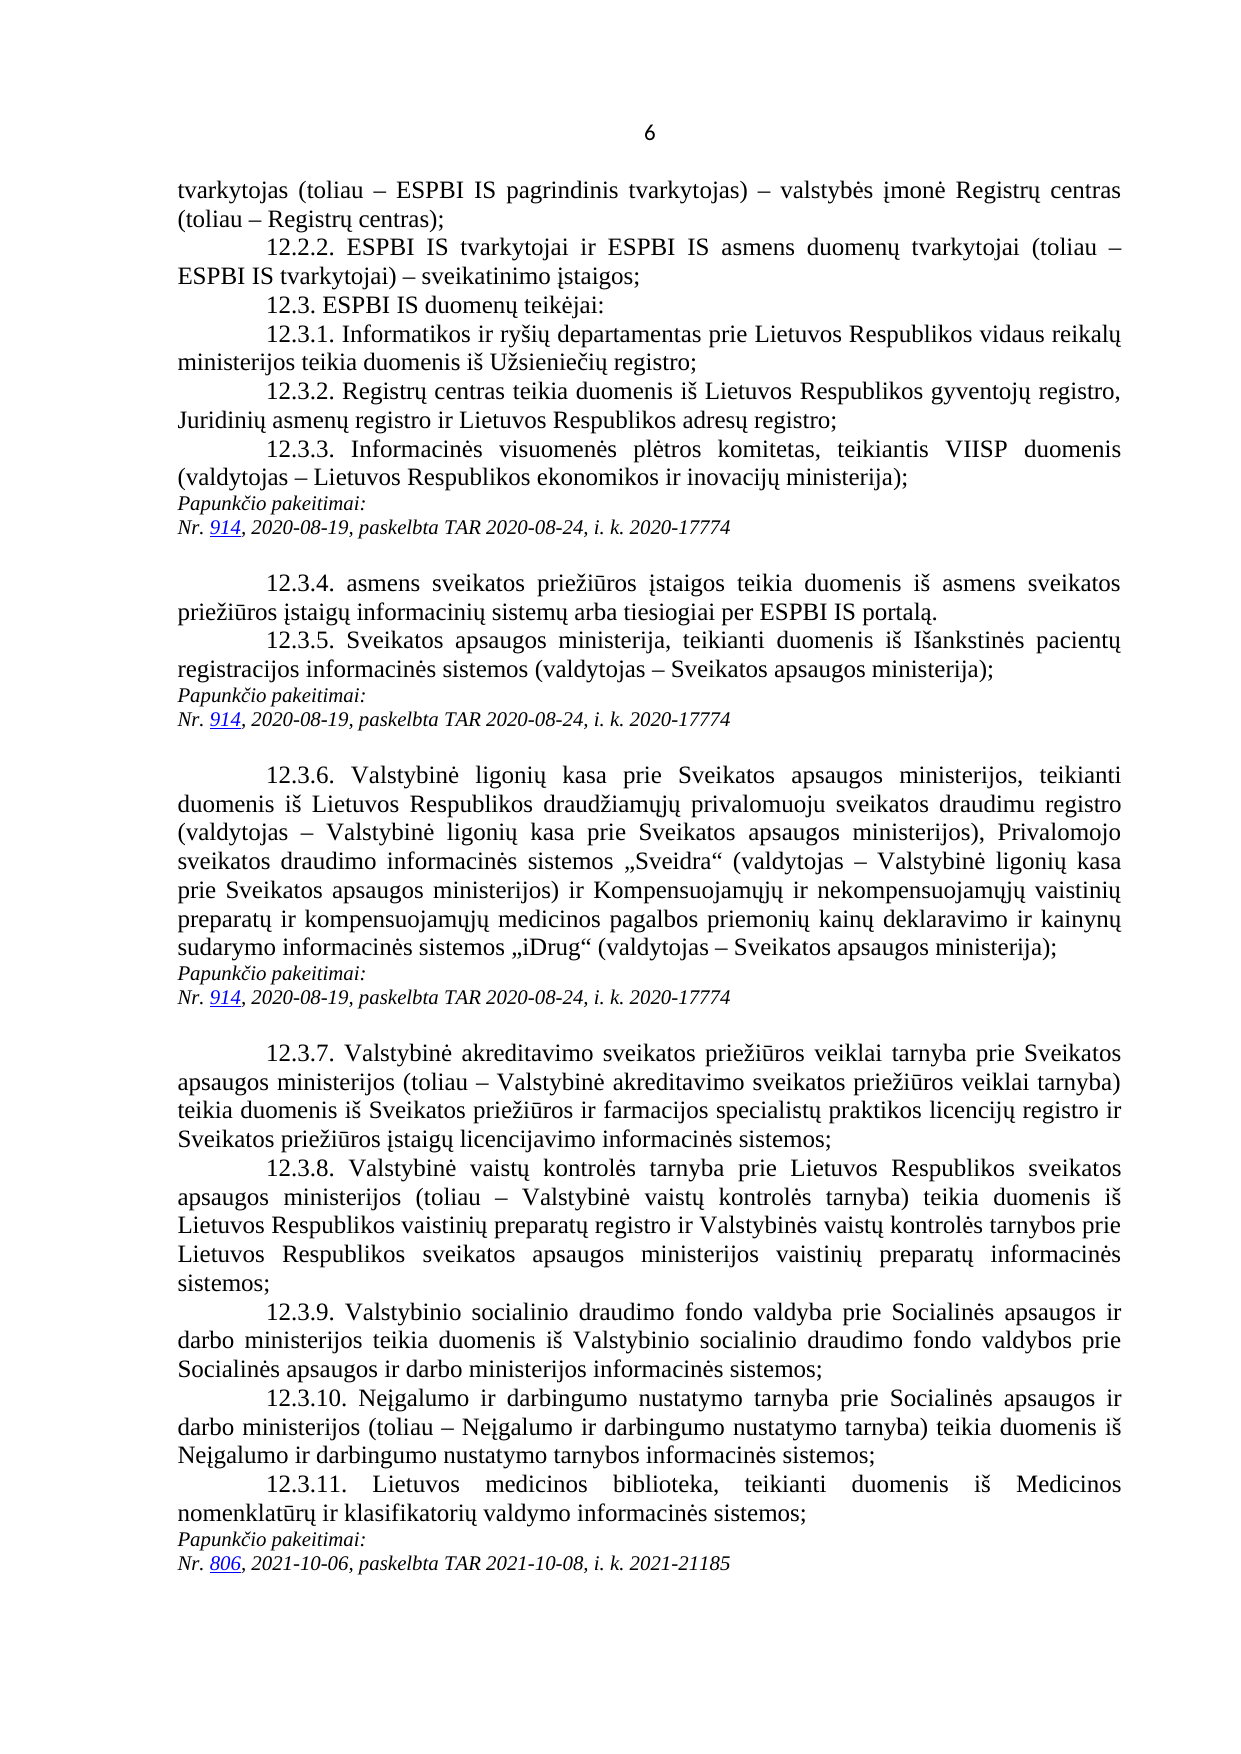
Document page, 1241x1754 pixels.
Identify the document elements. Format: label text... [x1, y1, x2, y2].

text 12.3.5. Sveikatos apsaugos ministerija, teikianti duomenis iš Išankstinės pacientų registracijos informacinės sistemos (valdytojas – Sveikatos apsaugos ministerija); [177, 626, 1122, 683]
text 12.3.2. Registrų centras teikia duomenis iš Lietuvos Respublikos gyventojų registro, Juridinių asmenų registro ir Lietuvos Respublikos adresų registro; [177, 376, 1122, 434]
text Papunkčio pakeitimai: [177, 1527, 1122, 1551]
text Papunkčio pakeitimai: [177, 683, 1122, 707]
text 12.3.8. Valstybinė vaistų kontrolės tarnyba prie Lietuvos Respublikos sveikatos apsaugos ministerijos (toliau – Valstybinė vaistų kontrolės tarnyba) teikia duomenis iš Lietuvos Respublikos vaistinių preparatų registro ir Valstybinės vaistų kontrolės tarnybos prie Lietuvos Respublikos sveikatos apsaugos ministerijos vaistinių preparatų informacinės sistemos; [177, 1153, 1122, 1297]
text 12.3.7. Valstybinė akreditavimo sveikatos priežiūros veiklai tarnyba prie Sveikatos apsaugos ministerijos (toliau – Valstybinė akreditavimo sveikatos priežiūros veiklai tarnyba) teikia duomenis iš Sveikatos priežiūros ir farmacijos specialistų praktikos licencijų registro ir Sveikatos priežiūros įstaigų licencijavimo informacinės sistemos; [177, 1038, 1122, 1153]
text Nr. 914, 2020-08-19, paskelbta TAR 2020-08-24, i. k. 2020-17774 [177, 515, 1122, 539]
text 12.3.1. Informatikos ir ryšių departamentas prie Lietuvos Respublikos vidaus reikalų ministerijos teikia duomenis iš Užsieniečių registro; [177, 319, 1122, 376]
text Nr. 914, 2020-08-19, paskelbta TAR 2020-08-24, i. k. 2020-17774 [177, 707, 1122, 731]
text 12.3.6. Valstybinė ligonių kasa prie Sveikatos apsaugos ministerijos, teikianti duomenis iš Lietuvos Respublikos draudžiamųjų privalomuoju sveikatos draudimu registro (valdytojas – Valstybinė ligonių kasa prie Sveikatos apsaugos ministerijos), Privalomojo sveikatos draudimo informacinės sistemos „Sveidra“ (valdytojas – Valstybinė ligonių kasa prie Sveikatos apsaugos ministerijos) ir Kompensuojamųjų ir nekompensuojamųjų vaistinių preparatų ir kompensuojamųjų medicinos pagalbos priemonių kainų deklaravimo ir kainynų sudarymo informacinės sistemos „iDrug“ (valdytojas – Sveikatos apsaugos ministerija); [177, 760, 1122, 961]
text Papunkčio pakeitimai: [177, 961, 1122, 985]
text Nr. 914, 2020-08-19, paskelbta TAR 2020-08-24, i. k. 2020-17774 [177, 985, 1122, 1009]
text Nr. 806, 2021-10-06, paskelbta TAR 2021-10-08, i. k. 2021-21185 [177, 1551, 1122, 1575]
text tvarkytojas (toliau – ESPBI IS pagrindinis tvarkytojas) – valstybės įmonė Registrų centras (toliau – Registrų centras); [177, 175, 1122, 232]
text 12.3. ESPBI IS duomenų teikėjai: [177, 290, 1122, 319]
text 12.3.4. asmens sveikatos priežiūros įstaigos teikia duomenis iš asmens sveikatos priežiūros įstaigų informacinių sistemų arba tiesiogiai per ESPBI IS portalą. [177, 568, 1122, 626]
text Papunkčio pakeitimai: [177, 491, 1122, 515]
text 12.3.11. Lietuvos medicinos biblioteka, teikianti duomenis iš Medicinos nomenklatūrų ir klasifikatorių valdymo informacinės sistemos; [177, 1469, 1122, 1527]
text 12.3.9. Valstybinio socialinio draudimo fondo valdyba prie Socialinės apsaugos ir darbo ministerijos teikia duomenis iš Valstybinio socialinio draudimo fondo valdybos prie Socialinės apsaugos ir darbo ministerijos informacinės sistemos; [177, 1297, 1122, 1383]
text 12.2.2. ESPBI IS tvarkytojai ir ESPBI IS asmens duomenų tvarkytojai (toliau – ESPBI IS tvarkytojai) – sveikatinimo įstaigos; [177, 232, 1122, 290]
text 12.3.3. Informacinės visuomenės plėtros komitetas, teikiantis VIISP duomenis (valdytojas – Lietuvos Respublikos ekonomikos ir inovacijų ministerija); [177, 434, 1122, 491]
text 12.3.10. Neįgalumo ir darbingumo nustatymo tarnyba prie Socialinės apsaugos ir darbo ministerijos (toliau – Neįgalumo ir darbingumo nustatymo tarnyba) teikia duomenis iš Neįgalumo ir darbingumo nustatymo tarnybos informacinės sistemos; [177, 1383, 1122, 1469]
